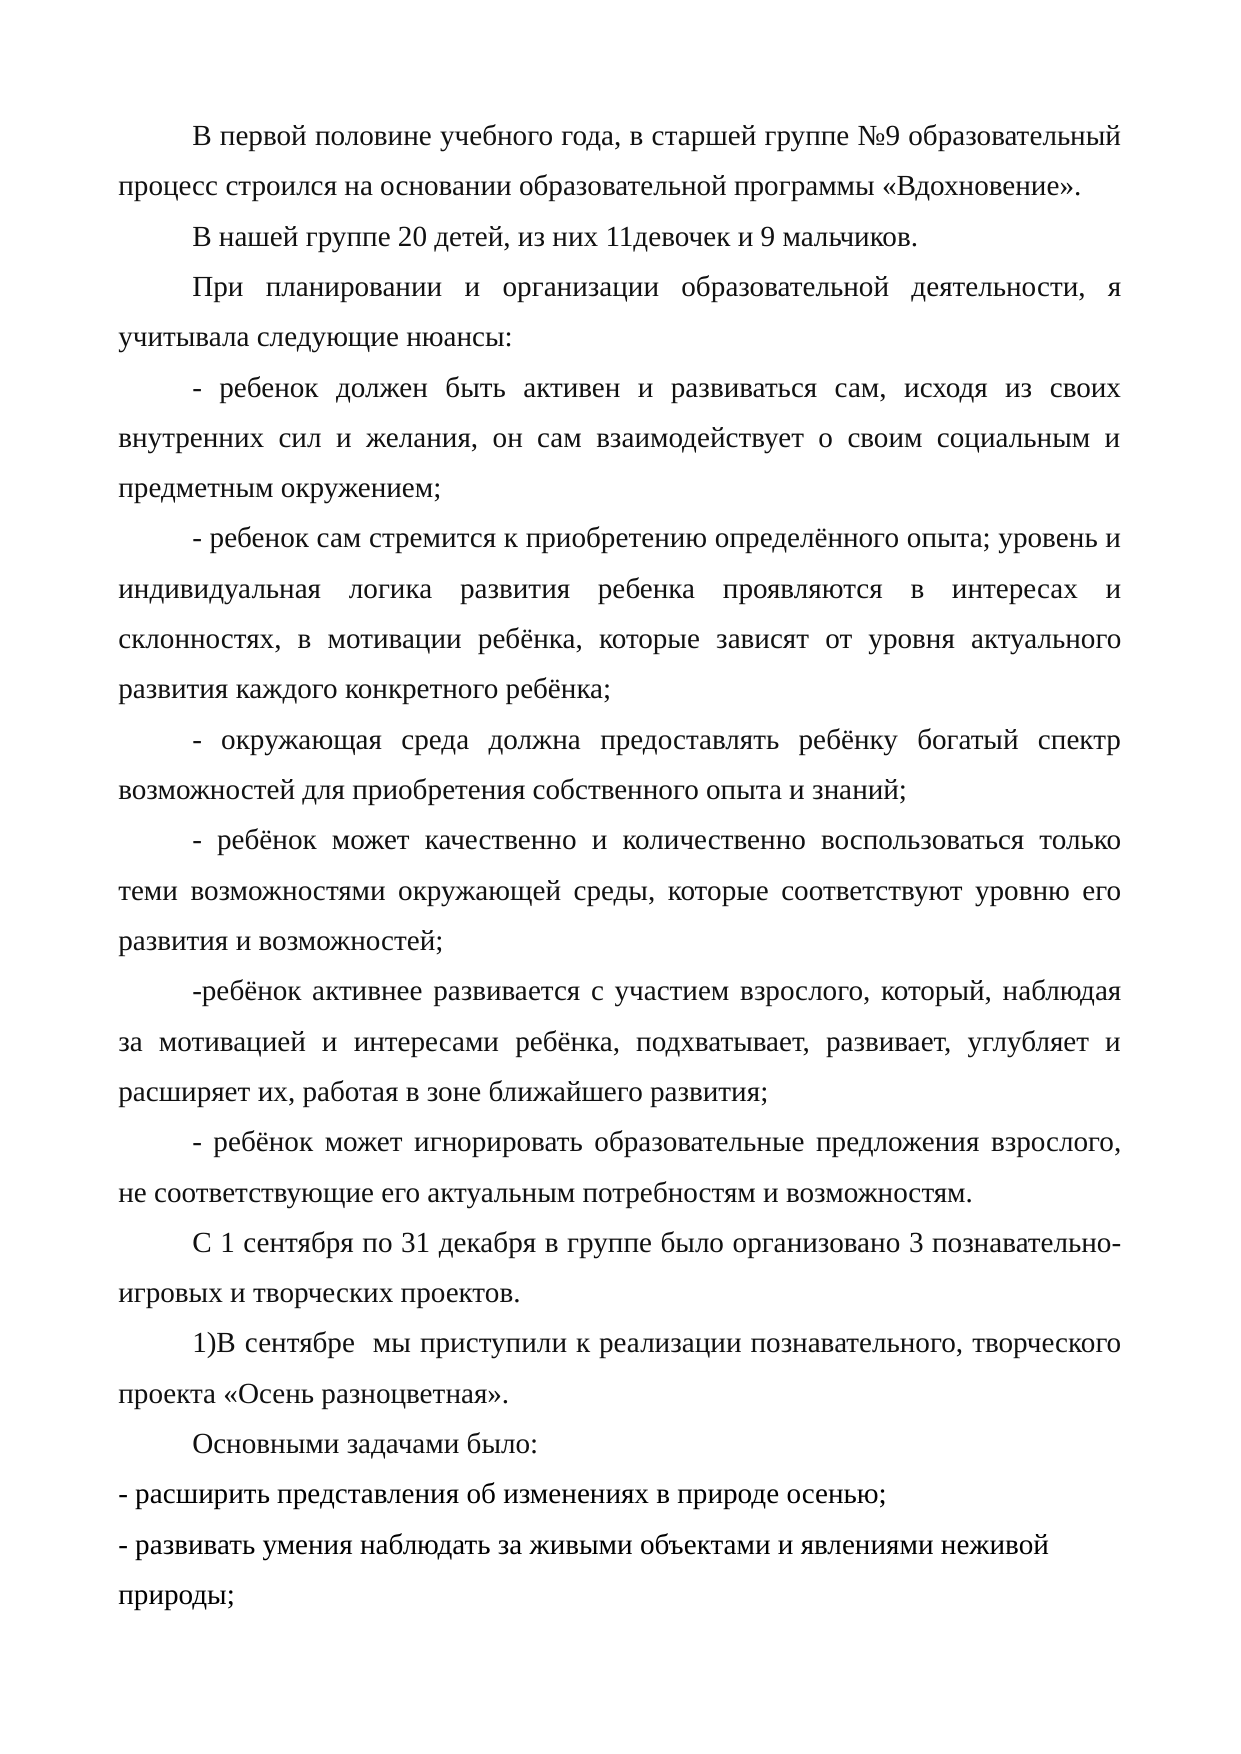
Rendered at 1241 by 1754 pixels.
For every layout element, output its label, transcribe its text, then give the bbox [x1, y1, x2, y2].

text При планировании и организации образовательной деятельности, я учитывала следующие нюансы: [118, 269, 1122, 353]
text природы; [118, 1577, 1122, 1611]
text - расширить представления об изменениях в природе осенью; [118, 1477, 1122, 1510]
text 1)В сентябре мы приступили к реализации познавательного, творческого проекта «Осень разноцветная». [118, 1326, 1122, 1409]
text В нашей группе 20 детей, из них 11девочек и 9 мальчиков. [118, 219, 1122, 252]
text -ребёнок активнее развивается с участием взрослого, который, наблюдая за мотивацией и интересами ребёнка, подхватывает, развивает, углубляет и расширяет их, работая в зоне ближайшего развития; [118, 973, 1122, 1108]
text - окружающая среда должна предоставлять ребёнку богатый спектр возможностей для приобретения собственного опыта и знаний; [118, 722, 1122, 806]
text С 1 сентября по 31 декабря в группе было организовано 3 познавательно-игровых и творческих проектов. [118, 1225, 1122, 1309]
text - ребёнок может качественно и количественно воспользоваться только теми возможностями окружающей среды, которые соответствуют уровню его развития и возможностей; [118, 822, 1122, 957]
text - развивать умения наблюдать за живыми объектами и явлениями неживой [118, 1527, 1122, 1560]
text - ребенок должен быть активен и развиваться сам, исходя из своих внутренних сил и желания, он сам взаимодействует о своим социальным и предметным окружением; [118, 370, 1122, 504]
text Основными задачами было: [118, 1426, 1122, 1460]
text - ребёнок может игнорировать образовательные предложения взрослого, не соответствующие его актуальным потребностям и возможностям. [118, 1124, 1122, 1208]
text - ребенок сам стремится к приобретению определённого опыта; уровень и индивидуальная логика развития ребенка проявляются в интересах и склонностях, в мотивации ребёнка, которые зависят от уровня актуального развития каждого конкретного ребёнка; [118, 521, 1122, 705]
text В первой половине учебного года, в старшей группе №9 образовательный процесс строился на основании образовательной программы «Вдохновение». [118, 118, 1122, 202]
